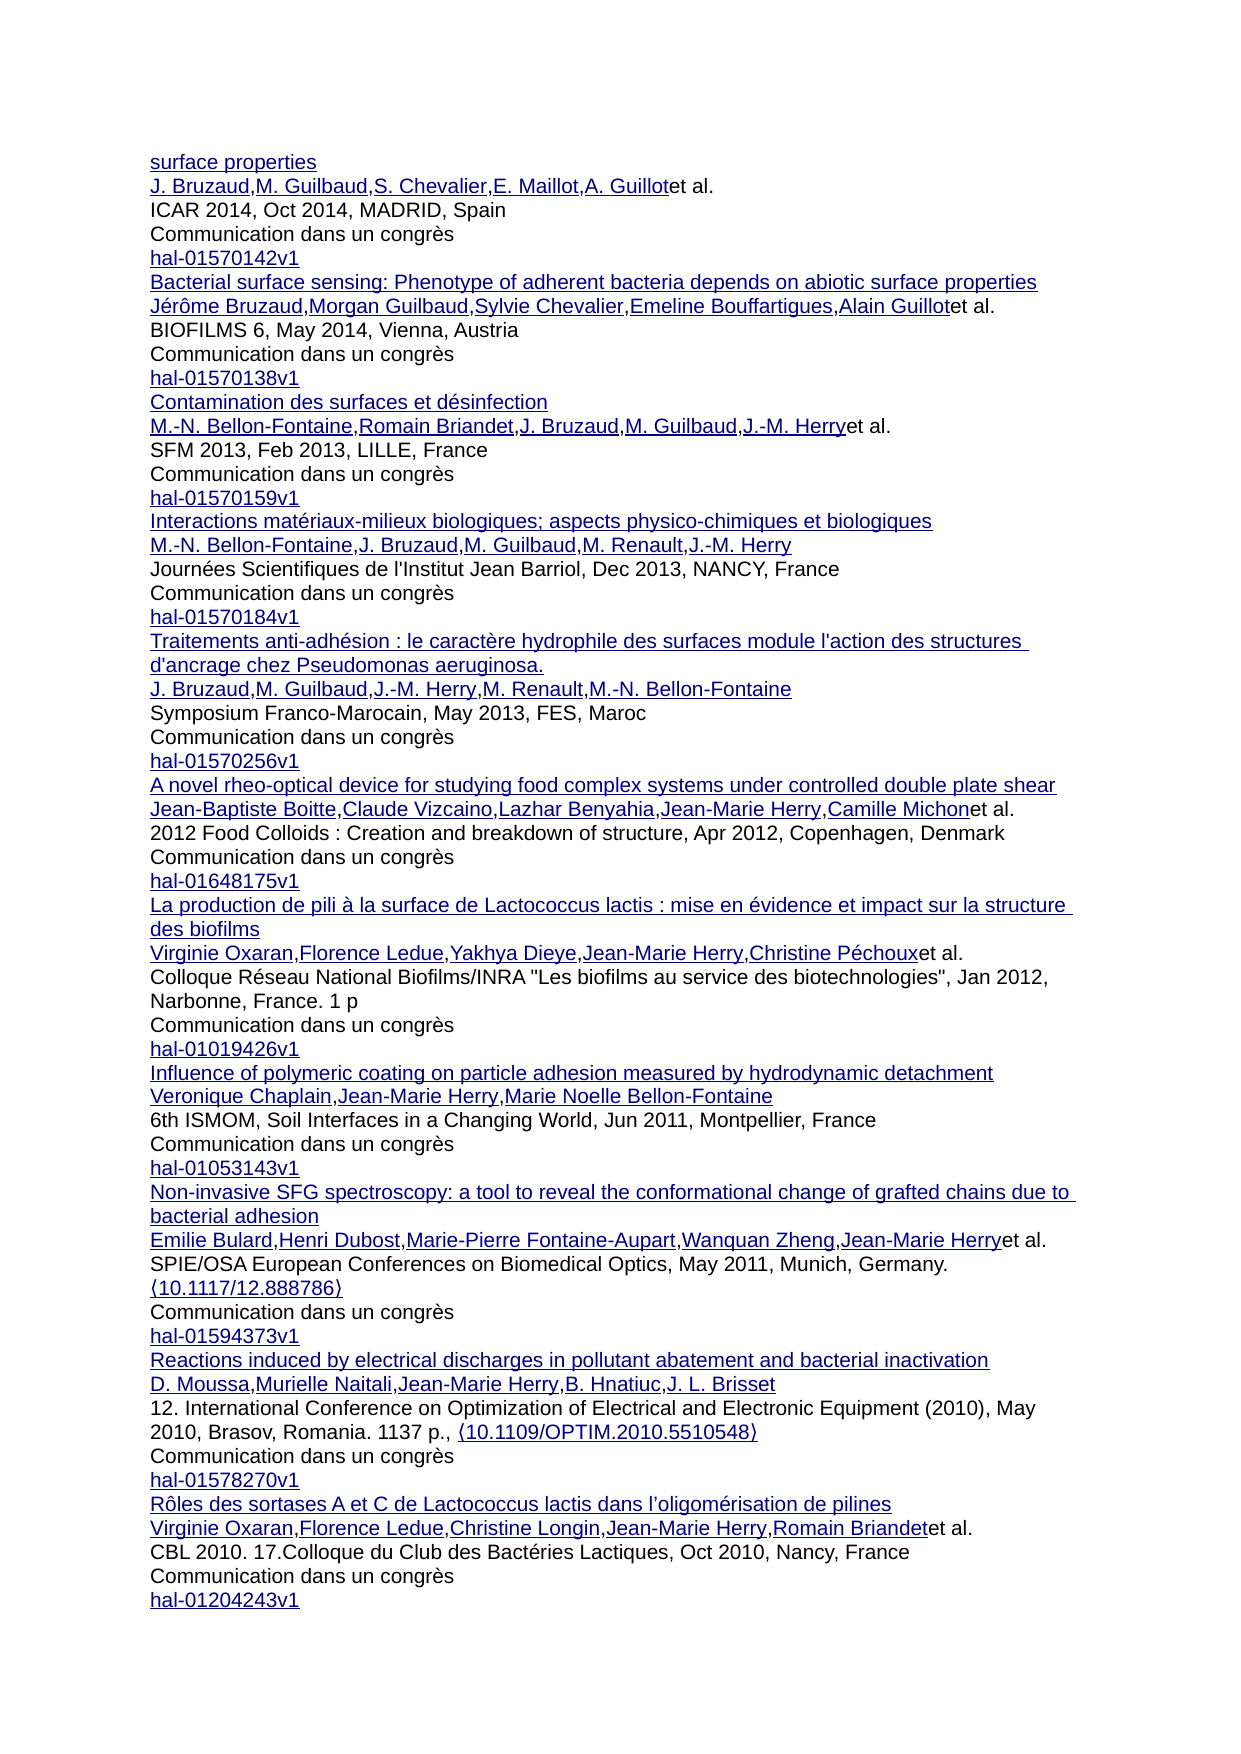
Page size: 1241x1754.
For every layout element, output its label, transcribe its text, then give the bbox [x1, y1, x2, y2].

table_cell Contamination des surfaces et désinfection M.-N. Bellon-Fontaine,Romain Briandet,J. Bruzaud,M. Guilbaud,J.-M. Herryet al. SFM 2013, Feb 2013, LILLE, France Communication dans un congrès hal-01570159v1 [150, 390, 1090, 509]
table_cell Reactions induced by electrical discharges in pollutant abatement and bacterial inactivation D. Moussa,Murielle Naitali,Jean-Marie Herry,B. Hnatiuc,J. L. Brisset 12. International Conference on Optimization of Electrical and Electronic Equipment (2010), May 2010, Brasov, Romania. 1137 p., ⟨10.1109/OPTIM.2010.5510548⟩ Communication dans un congrès hal-01578270v1 [150, 1348, 1090, 1492]
table_cell La production de pili à la surface de Lactococcus lactis : mise en évidence et impact sur la structure des biofilms Virginie Oxaran,Florence Ledue,Yakhya Dieye,Jean-Marie Herry,Christine Péchouxet al. Colloque Réseau National Biofilms/INRA "Les biofilms au service des biotechnologies", Jan 2012, Narbonne, France. 1 p Communication dans un congrès hal-01019426v1 [150, 893, 1090, 1060]
table_cell surface properties J. Bruzaud,M. Guilbaud,S. Chevalier,E. Maillot,A. Guillotet al. ICAR 2014, Oct 2014, MADRID, Spain Communication dans un congrès hal-01570142v1 [150, 150, 1090, 270]
table_cell Traitements anti-adhésion : le caractère hydrophile des surfaces module l'action des structures d'ancrage chez Pseudomonas aeruginosa. J. Bruzaud,M. Guilbaud,J.-M. Herry,M. Renault,M.-N. Bellon-Fontaine Symposium Franco-Marocain, May 2013, FES, Maroc Communication dans un congrès hal-01570256v1 [150, 629, 1090, 773]
table_cell Non-invasive SFG spectroscopy: a tool to reveal the conformational change of grafted chains due to bacterial adhesion Emilie Bulard,Henri Dubost,Marie-Pierre Fontaine-Aupart,Wanquan Zheng,Jean-Marie Herryet al. SPIE/OSA European Conferences on Biomedical Optics, May 2011, Munich, Germany. ⟨10.1117/12.888786⟩ Communication dans un congrès hal-01594373v1 [150, 1180, 1090, 1348]
table_cell Bacterial surface sensing: Phenotype of adherent bacteria depends on abiotic surface properties Jérôme Bruzaud,Morgan Guilbaud,Sylvie Chevalier,Emeline Bouffartigues,Alain Guillotet al. BIOFILMS 6, May 2014, Vienna, Austria Communication dans un congrès hal-01570138v1 [150, 270, 1090, 389]
table_cell Influence of polymeric coating on particle adhesion measured by hydrodynamic detachment Veronique Chaplain,Jean-Marie Herry,Marie Noelle Bellon-Fontaine 6th ISMOM, Soil Interfaces in a Changing World, Jun 2011, Montpellier, France Communication dans un congrès hal-01053143v1 [150, 1060, 1090, 1180]
table_cell A novel rheo-optical device for studying food complex systems under controlled double plate shear Jean-Baptiste Boitte,Claude Vizcaino,Lazhar Benyahia,Jean-Marie Herry,Camille Michonet al. 2012 Food Colloids : Creation and breakdown of structure, Apr 2012, Copenhagen, Denmark Communication dans un congrès hal-01648175v1 [150, 773, 1090, 893]
table_cell Interactions matériaux-milieux biologiques; aspects physico-chimiques et biologiques M.-N. Bellon-Fontaine,J. Bruzaud,M. Guilbaud,M. Renault,J.-M. Herry Journées Scientifiques de l'Institut Jean Barriol, Dec 2013, NANCY, France Communication dans un congrès hal-01570184v1 [150, 509, 1090, 629]
table_cell Rôles des sortases A et C de Lactococcus lactis dans l’oligomérisation de pilines Virginie Oxaran,Florence Ledue,Christine Longin,Jean-Marie Herry,Romain Briandetet al. CBL 2010. 17.Colloque du Club des Bactéries Lactiques, Oct 2010, Nancy, France Communication dans un congrès hal-01204243v1 [150, 1492, 1090, 1611]
